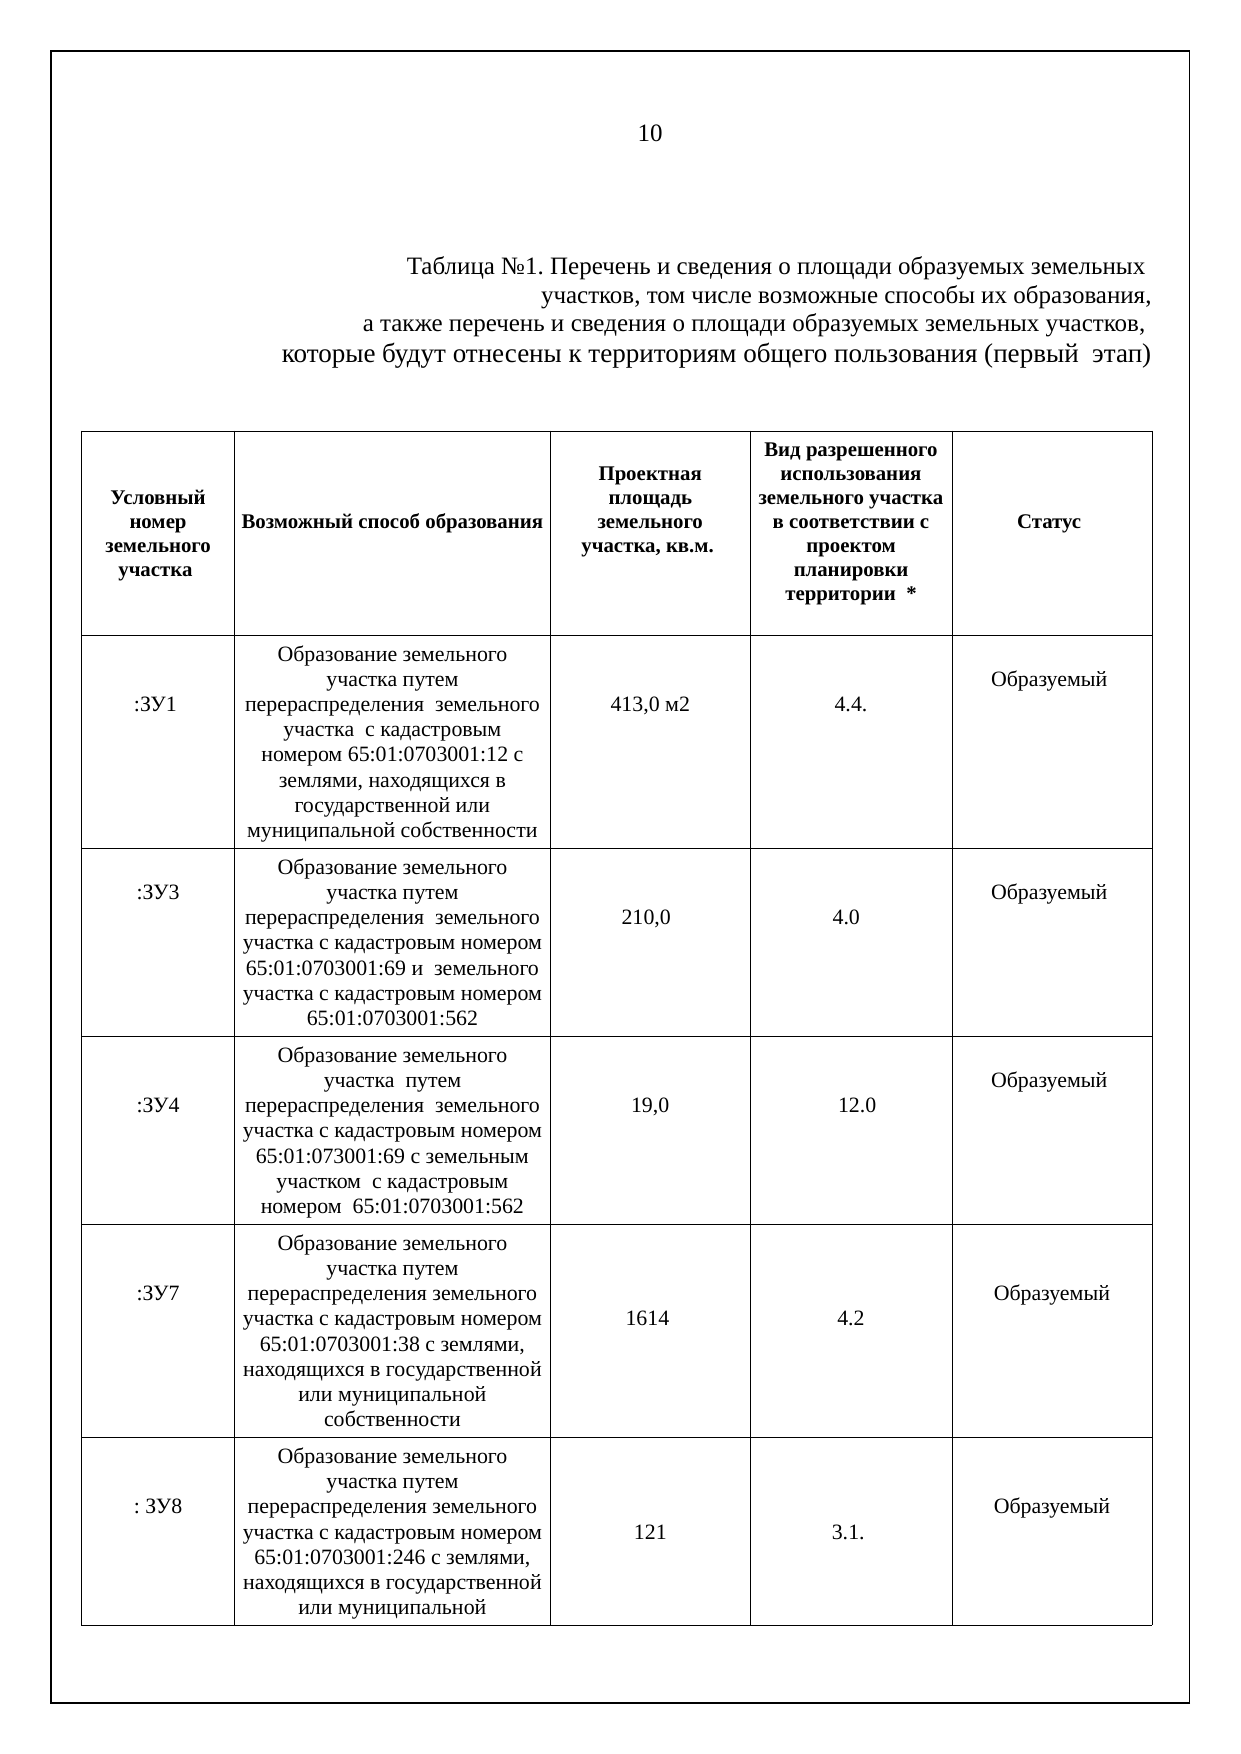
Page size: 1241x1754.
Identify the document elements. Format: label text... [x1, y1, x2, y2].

table_header Условный номер земельного участка [82, 432, 234, 635]
table_cell Образование земельного участка путем перераспределения земельного участка с кадастровым номером 65:01:0703001:12 с землями, находящихся в государственной или муниципальной собственности [235, 636, 550, 848]
table_cell Образуемый [953, 1037, 1152, 1224]
table_cell :ЗУ4 [82, 1037, 234, 1224]
table_cell Образуемый [953, 1438, 1152, 1625]
table_cell 19,0 [551, 1037, 750, 1224]
table_cell 413,0 м2 [551, 636, 750, 848]
table_cell 3.1. [751, 1438, 952, 1625]
table_header Вид разрешенного использования земельного участка в соответствии с проектом планировки территории * [751, 432, 952, 635]
table_cell Образуемый [953, 1225, 1152, 1437]
table_header Возможный способ образования [235, 432, 550, 635]
table_cell Образование земельного участка путем перераспределения земельного участка с кадастровым номером 65:01:0703001:69 и земельного участка с кадастровым номером 65:01:0703001:562 [235, 849, 550, 1036]
table_cell 4.2 [751, 1225, 952, 1437]
table_cell 121 [551, 1438, 750, 1625]
table_cell 1614 [551, 1225, 750, 1437]
table_cell 4.4. [751, 636, 952, 848]
text а также перечень и сведения о площади образуемых земельных участков, [148, 308, 1152, 337]
table_cell 210,0 [551, 849, 750, 1036]
table_cell :ЗУ7 [82, 1225, 234, 1437]
table_cell 4.0 [751, 849, 952, 1036]
table_cell Образование земельного участка путем перераспределения земельного участка с кадастровым номером 65:01:073001:69 с земельным участком с кадастровым номером 65:01:0703001:562 [235, 1037, 550, 1224]
table_cell :ЗУ3 [82, 849, 234, 1036]
table_cell Образование земельного участка путем перераспределения земельного участка с кадастровым номером 65:01:0703001:38 с землями, находящихся в государственной или муниципальной собственности [235, 1225, 550, 1437]
text участков, том числе возможные способы их образования, [148, 280, 1152, 308]
text Таблица №1. Перечень и сведения о площади образуемых земельных [148, 251, 1152, 280]
table_cell Образование земельного участка путем перераспределения земельного участка с кадастровым номером 65:01:0703001:246 с землями, находящихся в государственной или муниципальной [235, 1438, 550, 1625]
table_cell Образуемый [953, 636, 1152, 848]
table_cell : ЗУ8 [82, 1438, 234, 1625]
table_header Проектная площадь земельного участка, кв.м. [551, 432, 750, 635]
table_cell Образуемый [953, 849, 1152, 1036]
table_header Статус [953, 432, 1152, 635]
table_cell 12.0 [751, 1037, 952, 1224]
text которые будут отнесены к территориям общего пользования (первый этап) [163, 337, 1152, 368]
table_cell :ЗУ1 [82, 636, 234, 848]
